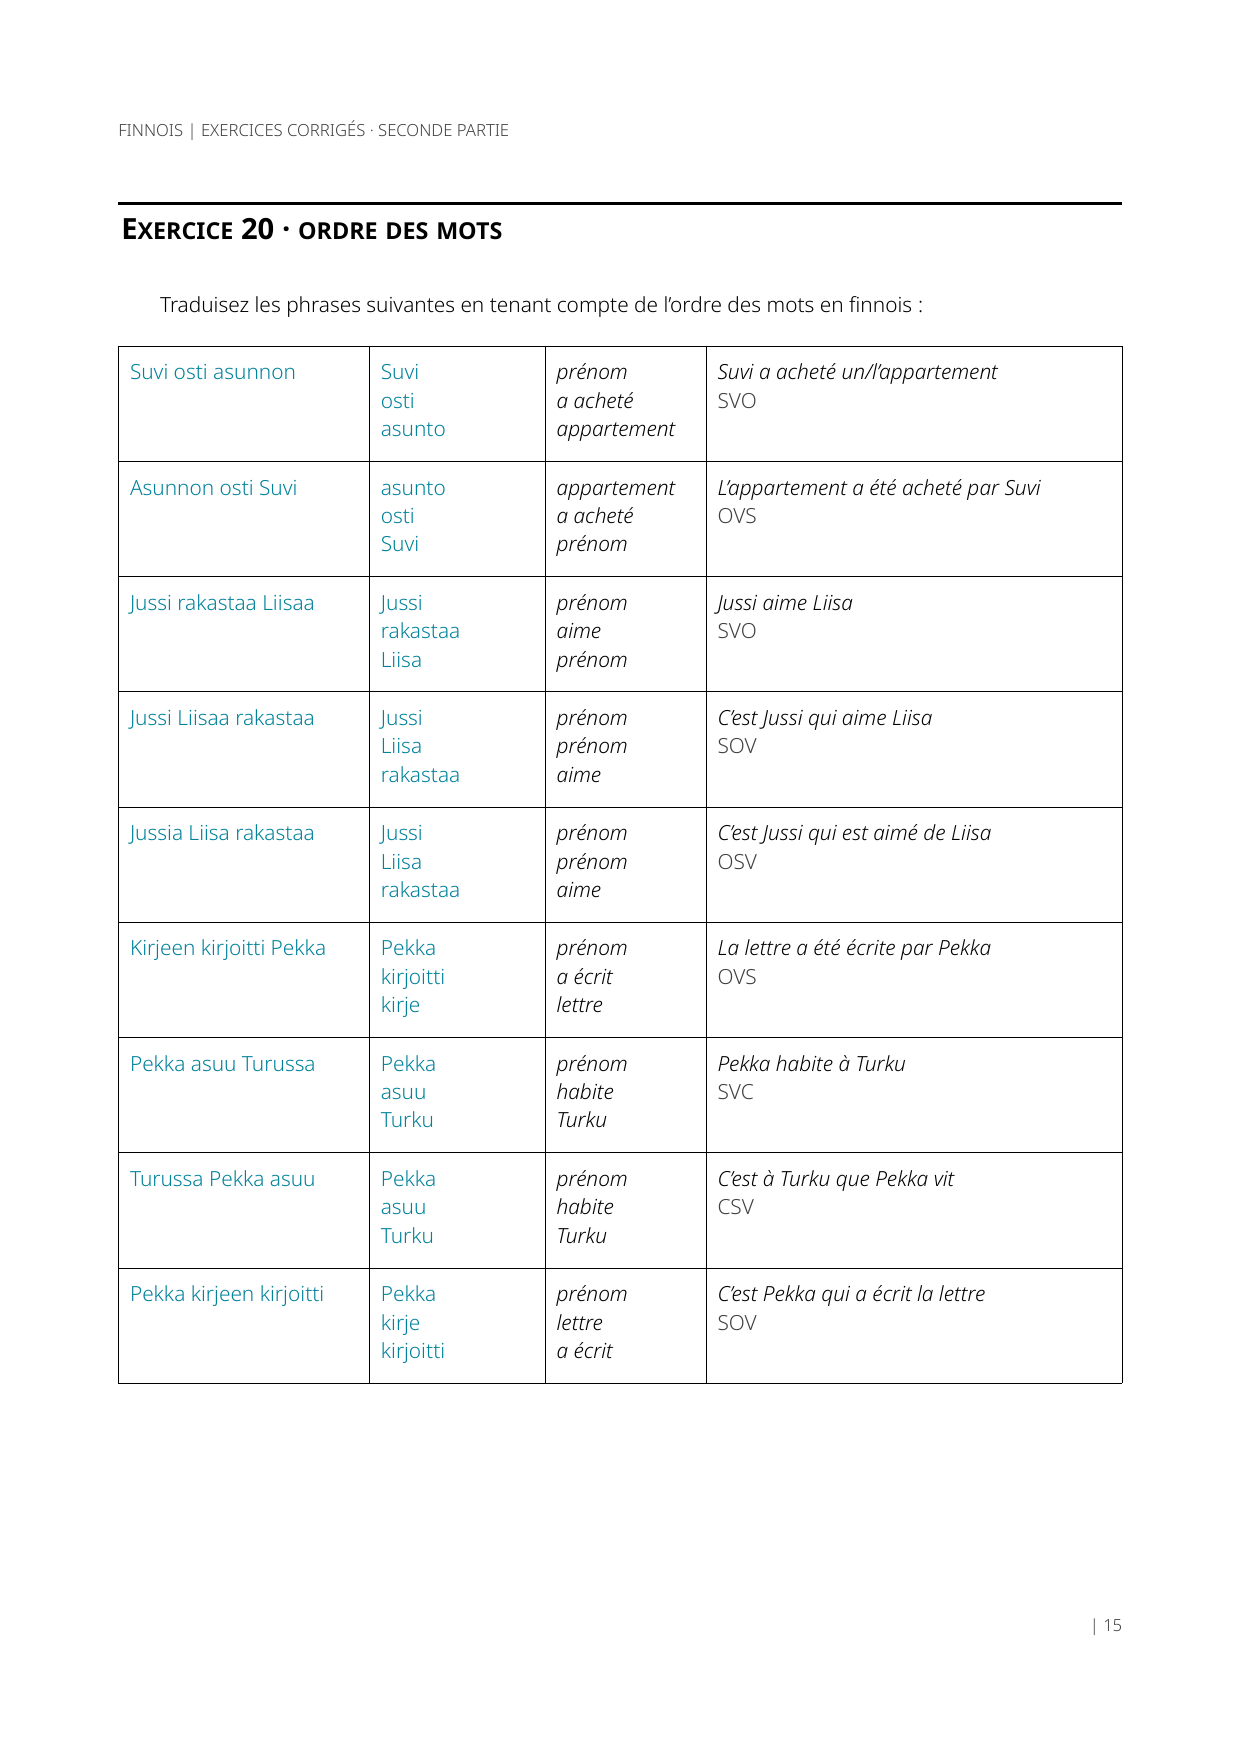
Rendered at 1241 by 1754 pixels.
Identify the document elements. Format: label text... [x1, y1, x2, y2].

table_cell Jussi rakastaa Liisa [370, 577, 545, 691]
table_header Suvi osti asunnon [119, 347, 369, 461]
table_cell Jussi Liisa rakastaa [370, 808, 545, 922]
table_cell Jussi Liisa rakastaa [370, 692, 545, 807]
table_cell Pekka asuu Turku [370, 1038, 545, 1152]
table_header prénom a acheté appartement [546, 347, 706, 461]
table_cell Turussa Pekka asuu [119, 1153, 369, 1267]
table_cell C’est Jussi qui est aimé de Liisa OSV [707, 808, 1122, 922]
table_cell Jussia Liisa rakastaa [119, 808, 369, 922]
table_cell L’appartement a été acheté par Suvi OVS [707, 462, 1122, 576]
table_header Suvi osti asunto [370, 347, 545, 461]
table_cell Pekka kirje kirjoitti [370, 1269, 545, 1383]
table_cell Jussi rakastaa Liisaa [119, 577, 369, 691]
table_cell prénom lettre a écrit [546, 1269, 706, 1383]
table_cell Jussi Liisaa rakastaa [119, 692, 369, 807]
text Traduisez les phrases suivantes en tenant compte de l’ordre des mots en finnois : [118, 290, 1122, 318]
table_cell Jussi aime Liisa SVO [707, 577, 1122, 691]
table_cell prénom prénom aime [546, 692, 706, 807]
table_cell Pekka kirjoitti kirje [370, 923, 545, 1037]
table_cell Pekka habite à Turku SVC [707, 1038, 1122, 1152]
table_cell appartement a acheté prénom [546, 462, 706, 576]
table_cell Asunnon osti Suvi [119, 462, 369, 576]
table_cell Pekka asuu Turussa [119, 1038, 369, 1152]
table_cell prénom habite Turku [546, 1153, 706, 1267]
table_cell prénom a écrit lettre [546, 923, 706, 1037]
table_cell C’est Jussi qui aime Liisa SOV [707, 692, 1122, 807]
subtitle Exercice 20 · ordre des mots [118, 205, 1122, 251]
table_cell prénom prénom aime [546, 808, 706, 922]
table_cell prénom habite Turku [546, 1038, 706, 1152]
table_header Suvi a acheté un/l’appartement SVO [707, 347, 1122, 461]
table_cell Kirjeen kirjoitti Pekka [119, 923, 369, 1037]
table_cell C’est à Turku que Pekka vit CSV [707, 1153, 1122, 1267]
table_cell La lettre a été écrite par Pekka OVS [707, 923, 1122, 1037]
table_cell prénom aime prénom [546, 577, 706, 691]
table_cell Pekka asuu Turku [370, 1153, 545, 1267]
table_cell Pekka kirjeen kirjoitti [119, 1269, 369, 1383]
table_cell asunto osti Suvi [370, 462, 545, 576]
table_cell C’est Pekka qui a écrit la lettre SOV [707, 1269, 1122, 1383]
